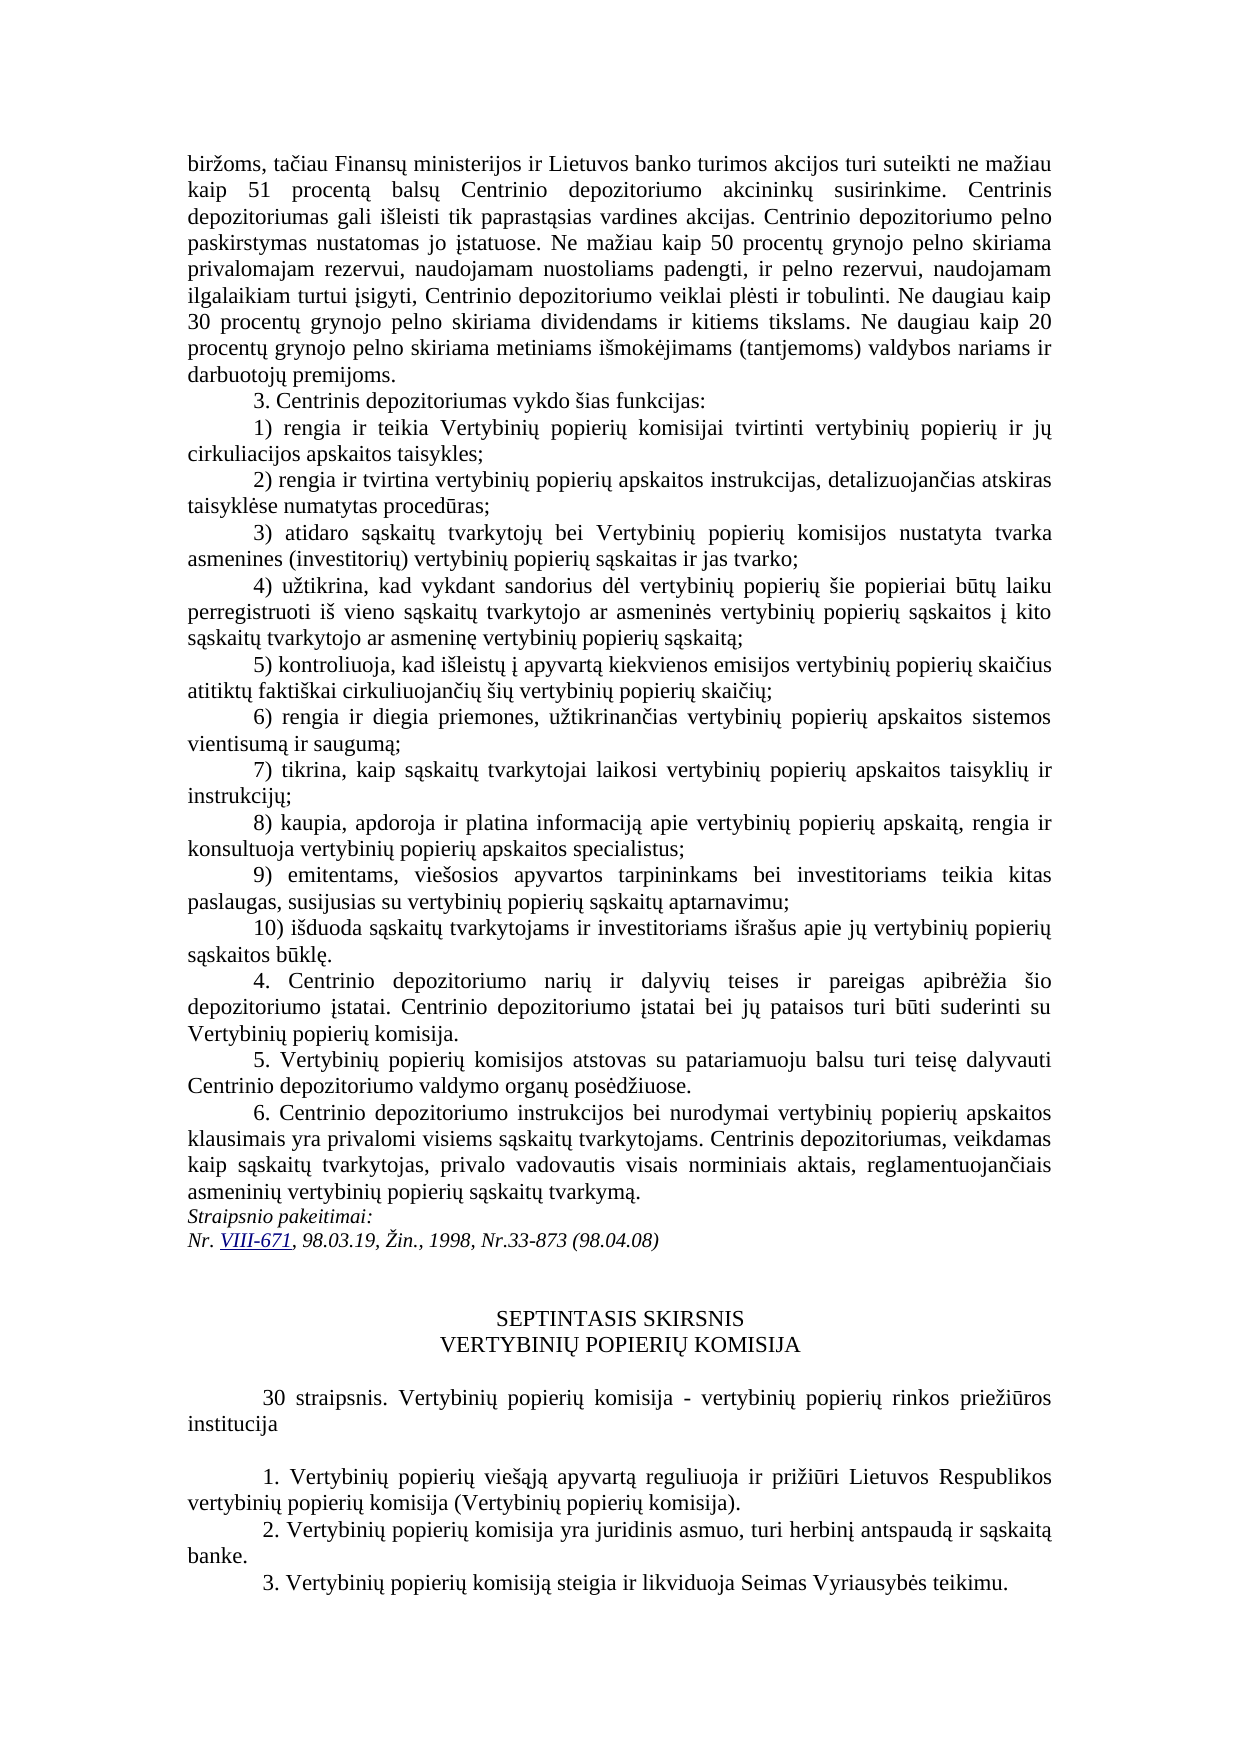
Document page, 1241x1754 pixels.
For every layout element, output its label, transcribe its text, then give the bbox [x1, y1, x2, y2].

text 3. Centrinis depozitoriumas vykdo šias funkcijas: [187, 387, 1053, 413]
text SEPTINTASIS SKIRSNIS [187, 1305, 1053, 1331]
text 3) atidaro sąskaitų tvarkytojų bei Vertybinių popierių komisijos nustatyta tvarka asmenines (investitorių) vertybinių popierių sąskaitas ir jas tvarko; [187, 519, 1053, 572]
text 5) kontroliuoja, kad išleistų į apyvartą kiekvienos emisijos vertybinių popierių skaičius atitiktų faktiškai cirkuliuojančių šių vertybinių popierių skaičių; [187, 651, 1053, 703]
text 4. Centrinio depozitoriumo narių ir dalyvių teises ir pareigas apibrėžia šio depozitoriumo įstatai. Centrinio depozitoriumo įstatai bei jų pataisos turi būti suderinti su Vertybinių popierių komisija. [187, 967, 1053, 1046]
text 1. Vertybinių popierių viešąją apyvartą reguliuoja ir prižiūri Lietuvos Respublikos vertybinių popierių komisija (Vertybinių popierių komisija). [187, 1463, 1053, 1516]
text 3. Vertybinių popierių komisiją steigia ir likviduoja Seimas Vyriausybės teikimu. [187, 1568, 1053, 1595]
text 2) rengia ir tvirtina vertybinių popierių apskaitos instrukcijas, detalizuojančias atskiras taisyklėse numatytas procedūras; [187, 466, 1053, 519]
text 4) užtikrina, kad vykdant sandorius dėl vertybinių popierių šie popieriai būtų laiku perregistruoti iš vieno sąskaitų tvarkytojo ar asmeninės vertybinių popierių sąskaitos į kito sąskaitų tvarkytojo ar asmeninę vertybinių popierių sąskaitą; [187, 572, 1053, 651]
text 9) emitentams, viešosios apyvartos tarpininkams bei investitoriams teikia kitas paslaugas, susijusias su vertybinių popierių sąskaitų aptarnavimu; [187, 862, 1053, 914]
text 30 straipsnis. Vertybinių popierių komisija - vertybinių popierių rinkos priežiūros institucija [187, 1384, 1053, 1437]
text biržoms, tačiau Finansų ministerijos ir Lietuvos banko turimos akcijos turi suteikti ne mažiau kaip 51 procentą balsų Centrinio depozitoriumo akcininkų susirinkime. Centrinis depozitoriumas gali išleisti tik paprastąsias vardines akcijas. Centrinio depozitoriumo pelno paskirstymas nustatomas jo įstatuose. Ne mažiau kaip 50 procentų grynojo pelno skiriama privalomajam rezervui, naudojamam nuostoliams padengti, ir pelno rezervui, naudojamam ilgalaikiam turtui įsigyti, Centrinio depozitoriumo veiklai plėsti ir tobulinti. Ne daugiau kaip 30 procentų grynojo pelno skiriama dividendams ir kitiems tikslams. Ne daugiau kaip 20 procentų grynojo pelno skiriama metiniams išmokėjimams (tantjemoms) valdybos nariams ir darbuotojų premijoms. [187, 150, 1053, 387]
text Nr. VIII-671, 98.03.19, Žin., 1998, Nr.33-873 (98.04.08) [187, 1228, 1053, 1252]
text 7) tikrina, kaip sąskaitų tvarkytojai laikosi vertybinių popierių apskaitos taisyklių ir instrukcijų; [187, 756, 1053, 809]
text 10) išduoda sąskaitų tvarkytojams ir investitoriams išrašus apie jų vertybinių popierių sąskaitos būklę. [187, 914, 1053, 967]
text 6) rengia ir diegia priemones, užtikrinančias vertybinių popierių apskaitos sistemos vientisumą ir saugumą; [187, 703, 1053, 756]
text 6. Centrinio depozitoriumo instrukcijos bei nurodymai vertybinių popierių apskaitos klausimais yra privalomi visiems sąskaitų tvarkytojams. Centrinis depozitoriumas, veikdamas kaip sąskaitų tvarkytojas, privalo vadovautis visais norminiais aktais, reglamentuojančiais asmeninių vertybinių popierių sąskaitų tvarkymą. [187, 1099, 1053, 1204]
text 8) kaupia, apdoroja ir platina informaciją apie vertybinių popierių apskaitą, rengia ir konsultuoja vertybinių popierių apskaitos specialistus; [187, 809, 1053, 862]
text Straipsnio pakeitimai: [187, 1204, 1053, 1228]
text 2. Vertybinių popierių komisija yra juridinis asmuo, turi herbinį antspaudą ir sąskaitą banke. [187, 1516, 1053, 1568]
text 1) rengia ir teikia Vertybinių popierių komisijai tvirtinti vertybinių popierių ir jų cirkuliacijos apskaitos taisykles; [187, 413, 1053, 466]
text 5. Vertybinių popierių komisijos atstovas su patariamuoju balsu turi teisę dalyvauti Centrinio depozitoriumo valdymo organų posėdžiuose. [187, 1046, 1053, 1099]
text VERTYBINIŲ POPIERIŲ KOMISIJA [187, 1331, 1053, 1358]
